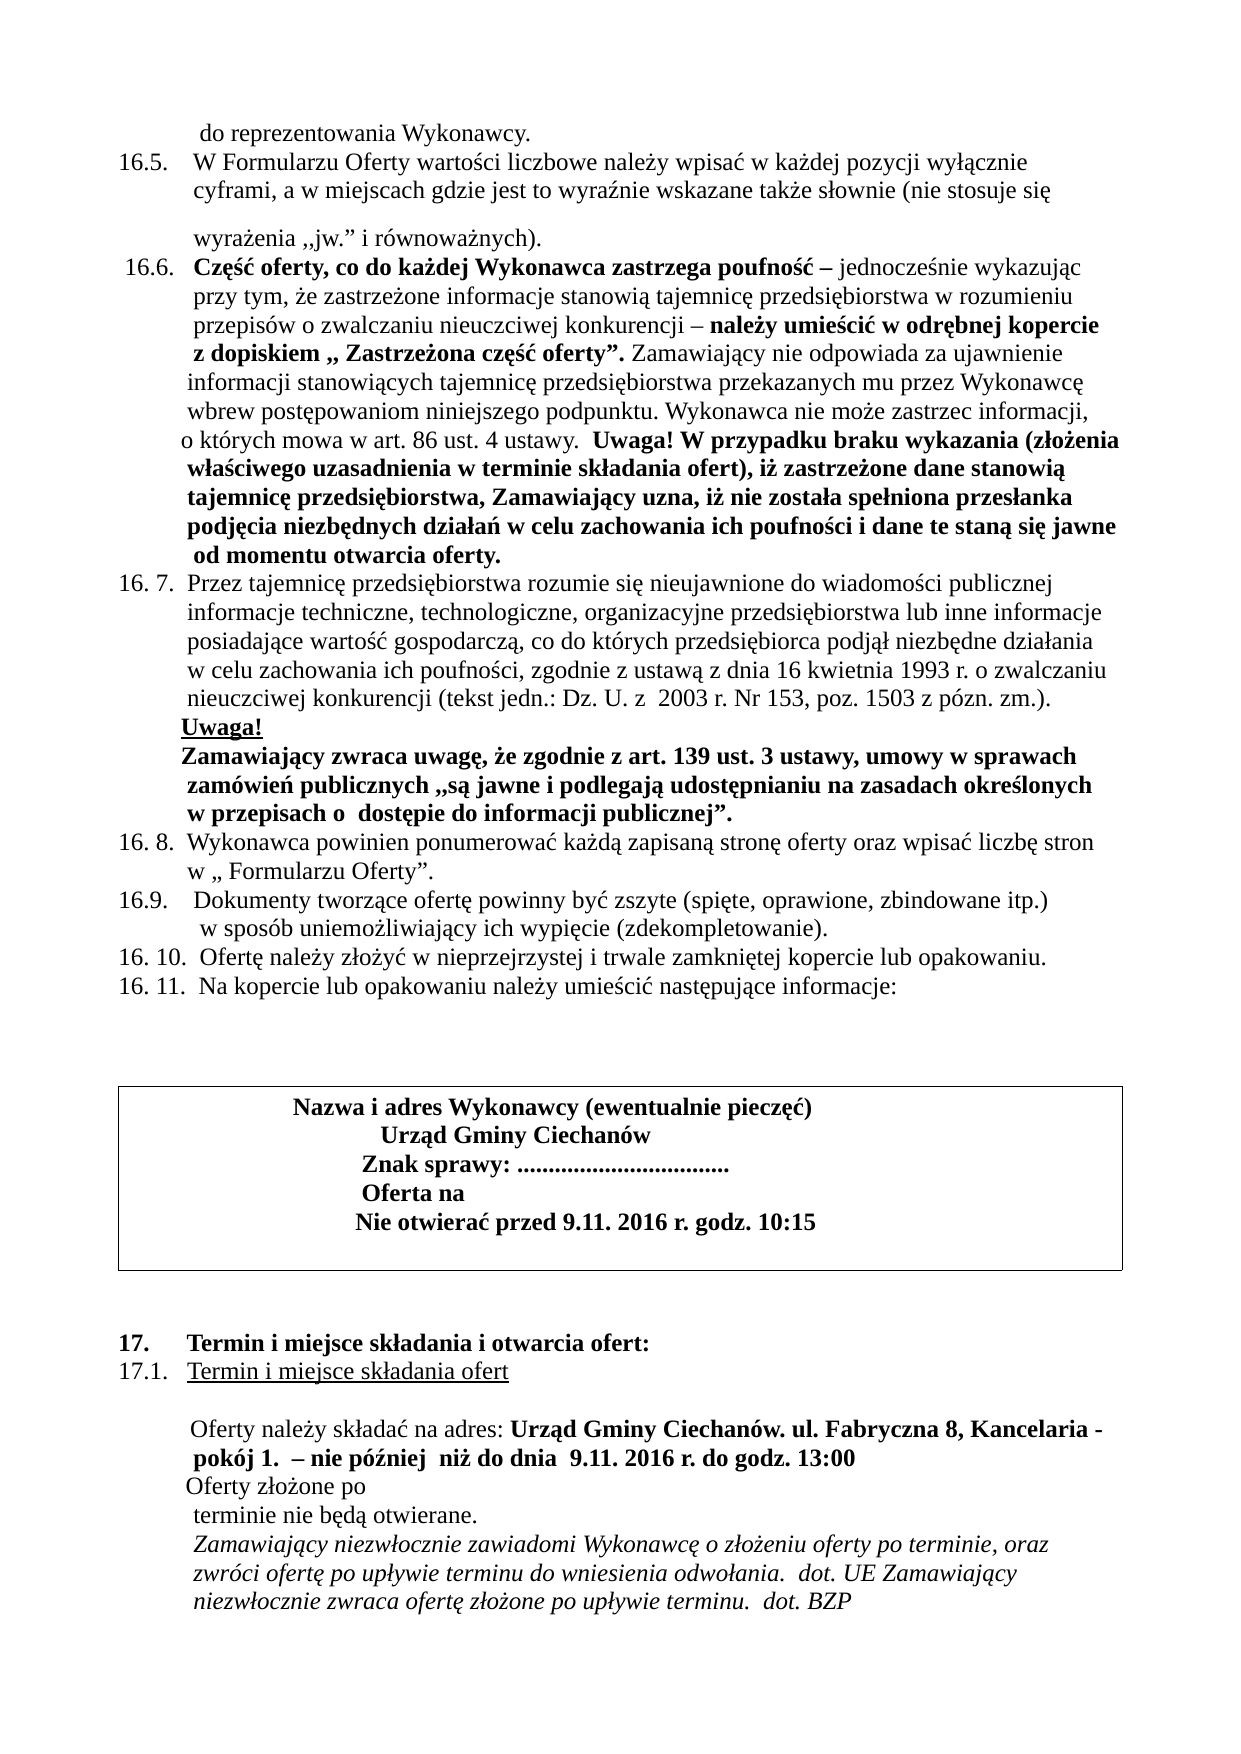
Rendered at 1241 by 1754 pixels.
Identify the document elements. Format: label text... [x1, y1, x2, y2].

table_header Nazwa i adres Wykonawcy (ewentualnie pieczęć) Urząd Gminy Ciechanów Znak sprawy: .................................. Oferta na Nie otwierać przed 9.11. 2016 r. godz. 10:15 [119, 1087, 1122, 1270]
list tajemnicę przedsiębiorstwa, Zamawiający uzna, iż nie została spełniona przesłanka [118, 482, 1122, 511]
text 17. Termin i miejsce składania i otwarcia ofert: [118, 1328, 1122, 1356]
text terminie nie będą otwierane. [118, 1500, 1122, 1529]
list wbrew postępowaniom niniejszego podpunktu. Wykonawca nie może zastrzec informacji, [118, 396, 1122, 425]
list z dopiskiem ,, Zastrzeżona część oferty”. Zamawiający nie odpowiada za ujawnienie [118, 338, 1122, 367]
text zamówień publicznych ,,są jawne i podlegają udostępnianiu na zasadach określonych [118, 770, 1122, 798]
text cyframi, a w miejscach gdzie jest to wyraźnie wskazane także słownie (nie stosuje się [118, 176, 1122, 204]
text zwróci ofertę po upływie terminu do wniesienia odwołania. dot. UE Zamawiający [118, 1558, 1122, 1586]
text 16.5. W Formularzu Oferty wartości liczbowe należy wpisać w każdej pozycji wyłącznie [118, 147, 1122, 176]
list podjęcia niezbędnych działań w celu zachowania ich poufności i dane te staną się jawne [118, 511, 1122, 540]
text 16.9. Dokumenty tworzące ofertę powinny być zszyte (spięte, oprawione, zbindowane itp.) [118, 885, 1122, 913]
list do reprezentowania Wykonawcy. [118, 118, 1122, 147]
list informacje techniczne, technologiczne, organizacyjne przedsiębiorstwa lub inne informacje [118, 597, 1122, 626]
list w „ Formularzu Oferty”. [118, 856, 1122, 885]
text Oferty złożone po [179, 1471, 1122, 1500]
list 8. Wykonawca powinien ponumerować każdą zapisaną stronę oferty oraz wpisać liczbę stron [118, 827, 1122, 856]
list właściwego uzasadnienia w terminie składania ofert), iż zastrzeżone dane stanowią [118, 453, 1122, 482]
text Zamawiający zwraca uwagę, że zgodnie z art. 139 ust. 3 ustawy, umowy w sprawach [118, 741, 1122, 770]
list nieuczciwej konkurencji (tekst jedn.: Dz. U. z 2003 r. Nr 153, poz. 1503 z pózn. zm.). [118, 683, 1122, 712]
list od momentu otwarcia oferty. [118, 540, 1122, 568]
text pokój 1. – nie później niż do dnia 9.11. 2016 r. do godz. 13:00 [118, 1443, 1122, 1471]
text Oferty należy składać na adres: Urząd Gminy Ciechanów. ul. Fabryczna 8, Kancelaria - [109, 1414, 1122, 1443]
list przy tym, że zastrzeżone informacje stanowią tajemnicę przedsiębiorstwa w rozumieniu [118, 281, 1122, 310]
list 7. Przez tajemnicę przedsiębiorstwa rozumie się nieujawnione do wiadomości publicznej [118, 568, 1122, 597]
text 16.6. Część oferty, co do każdej Wykonawca zastrzega poufność – jednocześnie wykazując [118, 252, 1122, 281]
list o których mowa w art. 86 ust. 4 ustawy. Uwaga! W przypadku braku wykazania (złożenia [118, 425, 1122, 453]
text w sposób uniemożliwiający ich wypięcie (zdekompletowanie). [118, 913, 1122, 942]
text w przepisach o dostępie do informacji publicznej”. [118, 798, 1122, 827]
list w celu zachowania ich poufności, zgodnie z ustawą z dnia 16 kwietnia 1993 r. o zwalczaniu [118, 655, 1122, 683]
list Uwaga! [118, 712, 1122, 741]
list przepisów o zwalczaniu nieuczciwej konkurencji – należy umieścić w odrębnej kopercie [118, 310, 1122, 338]
text niezwłocznie zwraca ofertę złożone po upływie terminu. dot. BZP [118, 1586, 1122, 1615]
list posiadające wartość gospodarczą, co do których przedsiębiorca podjął niezbędne działania [118, 626, 1122, 655]
text Zamawiający niezwłocznie zawiadomi Wykonawcę o złożeniu oferty po terminie, oraz [118, 1529, 1122, 1558]
list 10. Ofertę należy złożyć w nieprzejrzystej i trwale zamkniętej kopercie lub opakowaniu. [118, 942, 1122, 971]
text wyrażenia ,,jw.” i równoważnych). [118, 223, 1122, 252]
text 17.1. Termin i miejsce składania ofert [118, 1356, 1122, 1385]
list 11. Na kopercie lub opakowaniu należy umieścić następujące informacje: [118, 971, 1122, 1000]
list informacji stanowiących tajemnicę przedsiębiorstwa przekazanych mu przez Wykonawcę [118, 367, 1122, 396]
